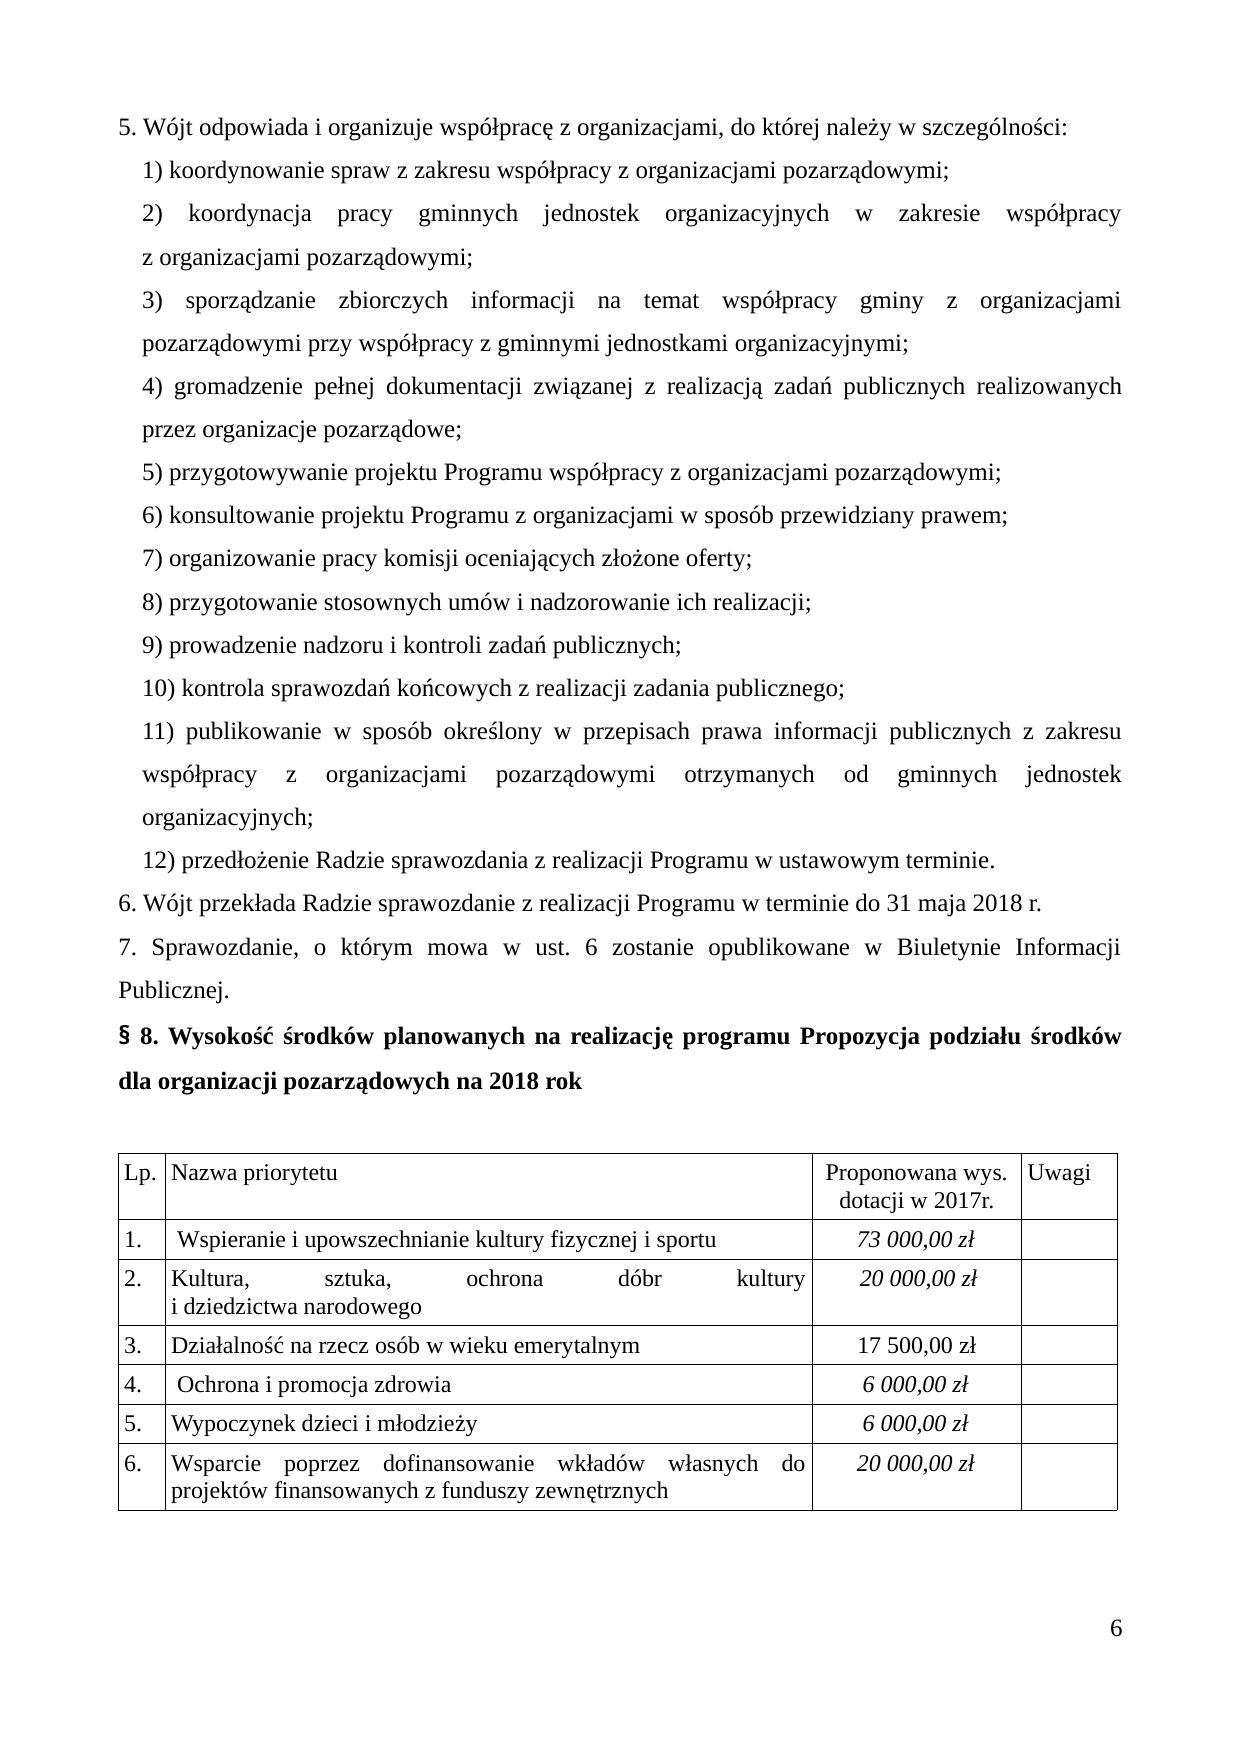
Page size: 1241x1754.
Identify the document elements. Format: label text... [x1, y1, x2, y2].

table_header Lp. [119, 1154, 165, 1219]
text 3) sporządzanie zbiorczych informacji na temat współpracy gminy z organizacjami pozarządowymi przy współpracy z gminnymi jednostkami organizacyjnymi; [142, 285, 1122, 357]
table_cell 6 000,00 zł [813, 1365, 1021, 1403]
text 8) przygotowanie stosownych umów i nadzorowanie ich realizacji; [142, 587, 1122, 615]
table_cell Wypoczynek dzieci i młodzieży [166, 1405, 812, 1443]
table_cell Wspieranie i upowszechnianie kultury fizycznej i sportu [166, 1220, 812, 1258]
text 10) kontrola sprawozdań końcowych z realizacji zadania publicznego; [142, 673, 1122, 702]
table_cell 73 000,00 zł [813, 1220, 1021, 1258]
text 5. Wójt odpowiada i organizuje współpracę z organizacjami, do której należy w szczególności: [118, 112, 1122, 141]
text 12) przedłożenie Radzie sprawozdania z realizacji Programu w ustawowym terminie. [142, 845, 1122, 874]
table_cell 6. [119, 1444, 165, 1509]
text 6. Wójt przekłada Radzie sprawozdanie z realizacji Programu w terminie do 31 maja 2018 r. [118, 888, 1122, 917]
table_cell [1022, 1220, 1117, 1258]
text 1) koordynowanie spraw z zakresu współpracy z organizacjami pozarządowymi; [142, 155, 1122, 184]
text 2) koordynacja pracy gminnych jednostek organizacyjnych w zakresie współpracy z organizacjami pozarządowymi; [142, 198, 1122, 270]
table_cell 4. [119, 1365, 165, 1403]
text 6) konsultowanie projektu Programu z organizacjami w sposób przewidziany prawem; [142, 500, 1122, 529]
table_cell Wsparcie poprzez dofinansowanie wkładów własnych do projektów finansowanych z funduszy zewnętrznych [166, 1444, 812, 1509]
text 9) prowadzenie nadzoru i kontroli zadań publicznych; [142, 630, 1122, 658]
table_cell 1. [119, 1220, 165, 1258]
table_cell 17 500,00 zł [813, 1326, 1021, 1364]
table_cell [1022, 1260, 1117, 1325]
table_cell 6 000,00 zł [813, 1405, 1021, 1443]
text 7. Sprawozdanie, o którym mowa w ust. 6 zostanie opublikowane w Biuletynie Informacji Publicznej. [118, 932, 1122, 1003]
table_cell Ochrona i promocja zdrowia [166, 1365, 812, 1403]
table_cell [1022, 1405, 1117, 1443]
table_header Uwagi [1022, 1154, 1117, 1219]
text 7) organizowanie pracy komisji oceniających złożone oferty; [142, 543, 1122, 572]
table_cell 2. [119, 1260, 165, 1325]
table_cell 3. [119, 1326, 165, 1364]
text 4) gromadzenie pełnej dokumentacji związanej z realizacją zadań publicznych realizowanych przez organizacje pozarządowe; [142, 371, 1122, 443]
text 11) publikowanie w sposób określony w przepisach prawa informacji publicznych z zakresu współpracy z organizacjami pozarządowymi otrzymanych od gminnych jednostek organizacyjnych; [142, 716, 1122, 831]
text § 8. Wysokość środków planowanych na realizację programu Propozycja podziału środków dla organizacji pozarządowych na 2018 rok [118, 1018, 1122, 1095]
table_cell [1022, 1326, 1117, 1364]
table_cell 20 000,00 zł [813, 1444, 1021, 1509]
table_cell 5. [119, 1405, 165, 1443]
text 5) przygotowywanie projektu Programu współpracy z organizacjami pozarządowymi; [142, 457, 1122, 486]
table_cell [1022, 1365, 1117, 1403]
table_cell Kultura, sztuka, ochrona dóbr kultury i dziedzictwa narodowego [166, 1260, 812, 1325]
table_cell [1022, 1444, 1117, 1509]
table_header Nazwa priorytetu [166, 1154, 812, 1219]
table_header Proponowana wys. dotacji w 2017r. [813, 1154, 1021, 1219]
table_cell 20 000,00 zł [813, 1260, 1021, 1325]
table_cell Działalność na rzecz osób w wieku emerytalnym [166, 1326, 812, 1364]
